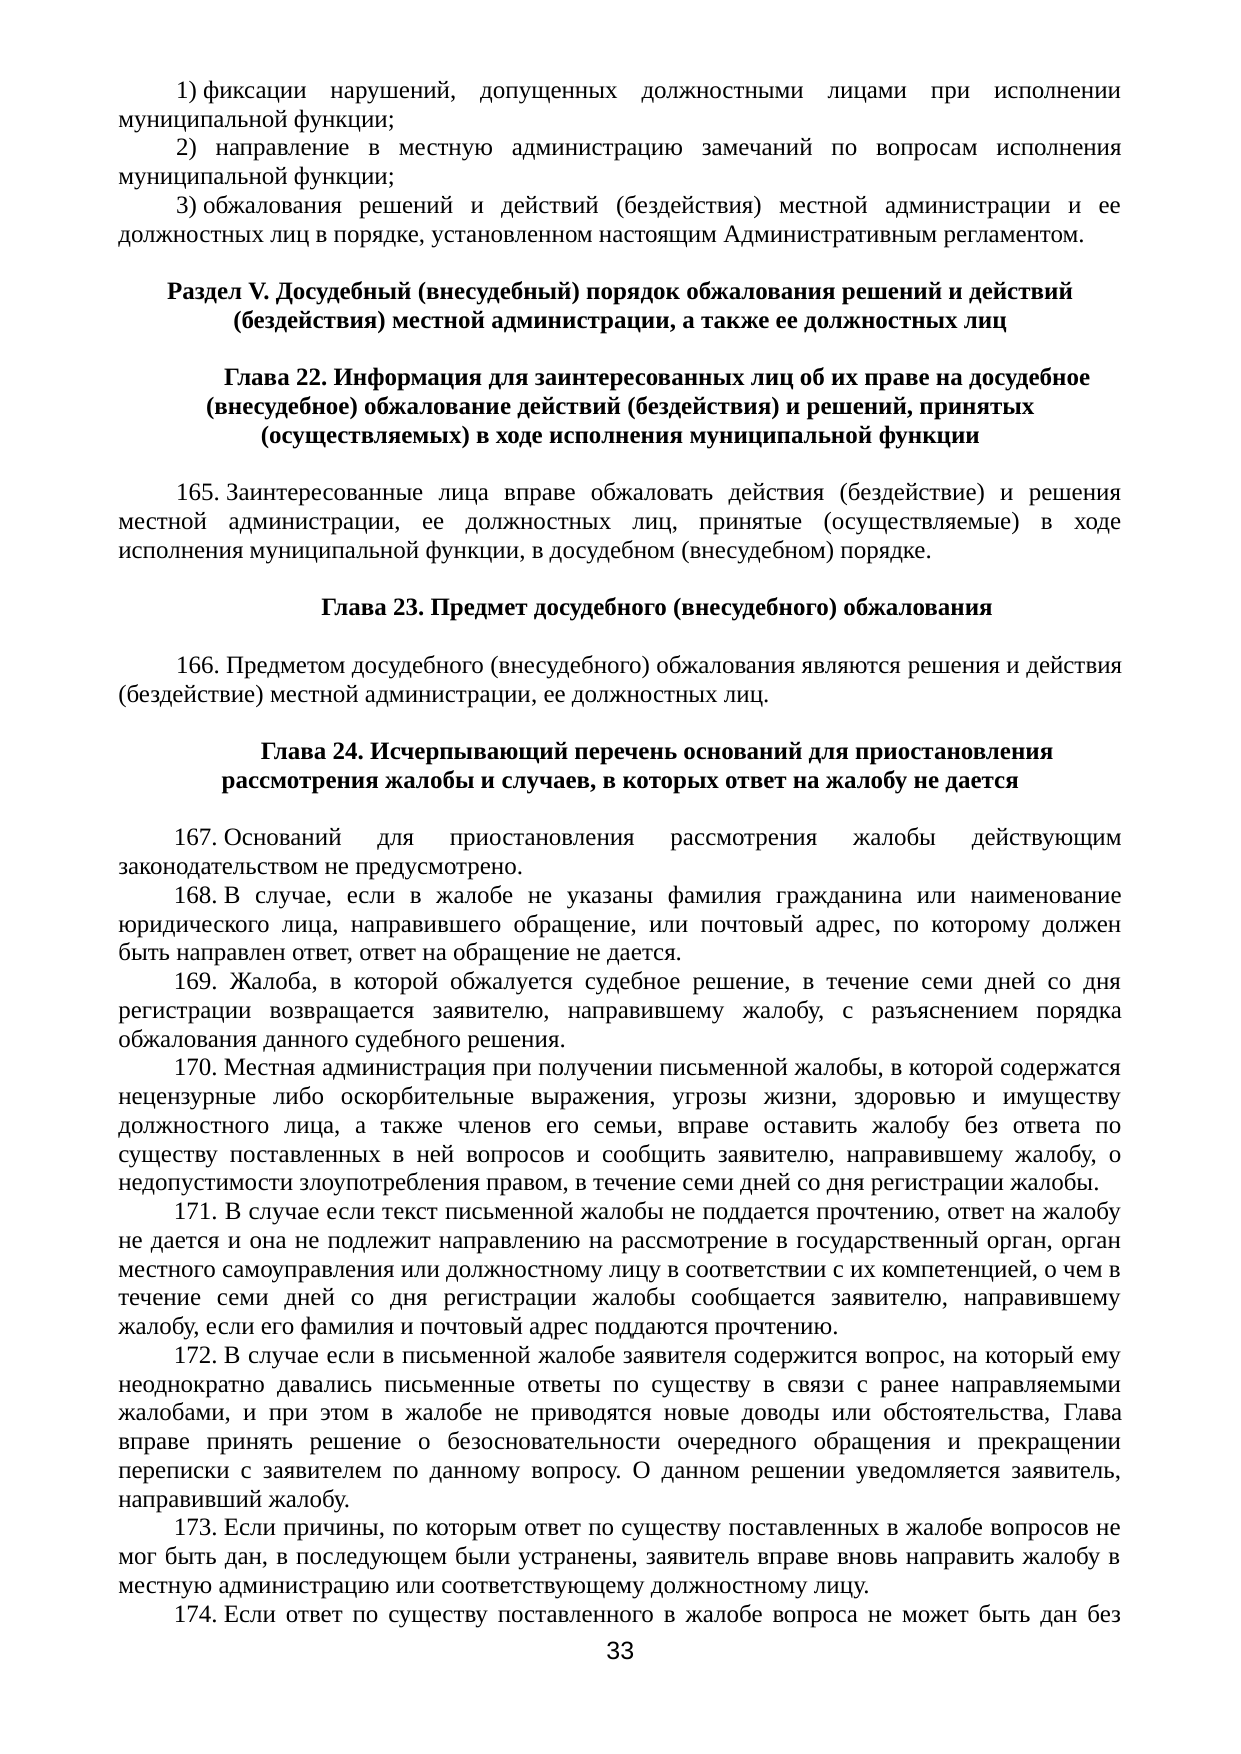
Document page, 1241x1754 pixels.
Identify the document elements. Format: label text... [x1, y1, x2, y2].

text 166. Предметом досудебного (внесудебного) обжалования являются решения и действия (бездействие) местной администрации, ее должностных лиц. [118, 650, 1122, 707]
list Раздел V. Досудебный (внесудебный) порядок обжалования решений и действий (бездействия) местной администрации, а также ее должностных лиц [118, 276, 1122, 334]
text 1) фиксации нарушений, допущенных должностными лицами при исполнении муниципальной функции; [118, 75, 1122, 132]
text 169. Жалоба, в которой обжалуется судебное решение, в течение семи дней со дня регистрации возвращается заявителю, направившему жалобу, с разъяснением порядка обжалования данного судебного решения. [118, 966, 1122, 1052]
text Глава 24. Исчерпывающий перечень оснований для приостановления рассмотрения жалобы и случаев, в которых ответ на жалобу не дается [118, 736, 1122, 794]
text 172. В случае если в письменной жалобе заявителя содержится вопрос, на который ему неоднократно давались письменные ответы по существу в связи с ранее направляемыми жалобами, и при этом в жалобе не приводятся новые доводы или обстоятельства, Глава вправе принять решение о безосновательности очередного обращения и прекращении переписки с заявителем по данному вопросу. О данном решении уведомляется заявитель, направивший жалобу. [118, 1340, 1122, 1512]
text Глава 22. Информация для заинтересованных лиц об их праве на досудебное (внесудебное) обжалование действий (бездействия) и решений, принятых (осуществляемых) в ходе исполнения муниципальной функции [118, 362, 1122, 449]
text 171. В случае если текст письменной жалобы не поддается прочтению, ответ на жалобу не дается и она не подлежит направлению на рассмотрение в государственный орган, орган местного самоуправления или должностному лицу в соответствии с их компетенцией, о чем в течение семи дней со дня регистрации жалобы сообщается заявителю, направившему жалобу, если его фамилия и почтовый адрес поддаются прочтению. [118, 1196, 1122, 1340]
text 174. Если ответ по существу поставленного в жалобе вопроса не может быть дан без [118, 1599, 1122, 1627]
text 2) направление в местную администрацию замечаний по вопросам исполнения муниципальной функции; [118, 132, 1122, 190]
text 165. Заинтересованные лица вправе обжаловать действия (бездействие) и решения местной администрации, ее должностных лиц, принятые (осуществляемые) в ходе исполнения муниципальной функции, в досудебном (внесудебном) порядке. [118, 477, 1122, 564]
text 167. Оснований для приостановления рассмотрения жалобы действующим законодательством не предусмотрено. [118, 822, 1122, 880]
text 3) обжалования решений и действий (бездействия) местной администрации и ее должностных лиц в порядке, установленном настоящим Административным регламентом. [118, 190, 1122, 247]
text 173. Если причины, по которым ответ по существу поставленных в жалобе вопросов не мог быть дан, в последующем были устранены, заявитель вправе вновь направить жалобу в местную администрацию или соответствующему должностному лицу. [118, 1512, 1122, 1599]
text Глава 23. Предмет досудебного (внесудебного) обжалования [118, 592, 1122, 621]
text 170. Местная администрация при получении письменной жалобы, в которой содержатся нецензурные либо оскорбительные выражения, угрозы жизни, здоровью и имуществу должностного лица, а также членов его семьи, вправе оставить жалобу без ответа по существу поставленных в ней вопросов и сообщить заявителю, направившему жалобу, о недопустимости злоупотребления правом, в течение семи дней со дня регистрации жалобы. [118, 1052, 1122, 1196]
text 168. В случае, если в жалобе не указаны фамилия гражданина или наименование юридического лица, направившего обращение, или почтовый адрес, по которому должен быть направлен ответ, ответ на обращение не дается. [118, 880, 1122, 966]
